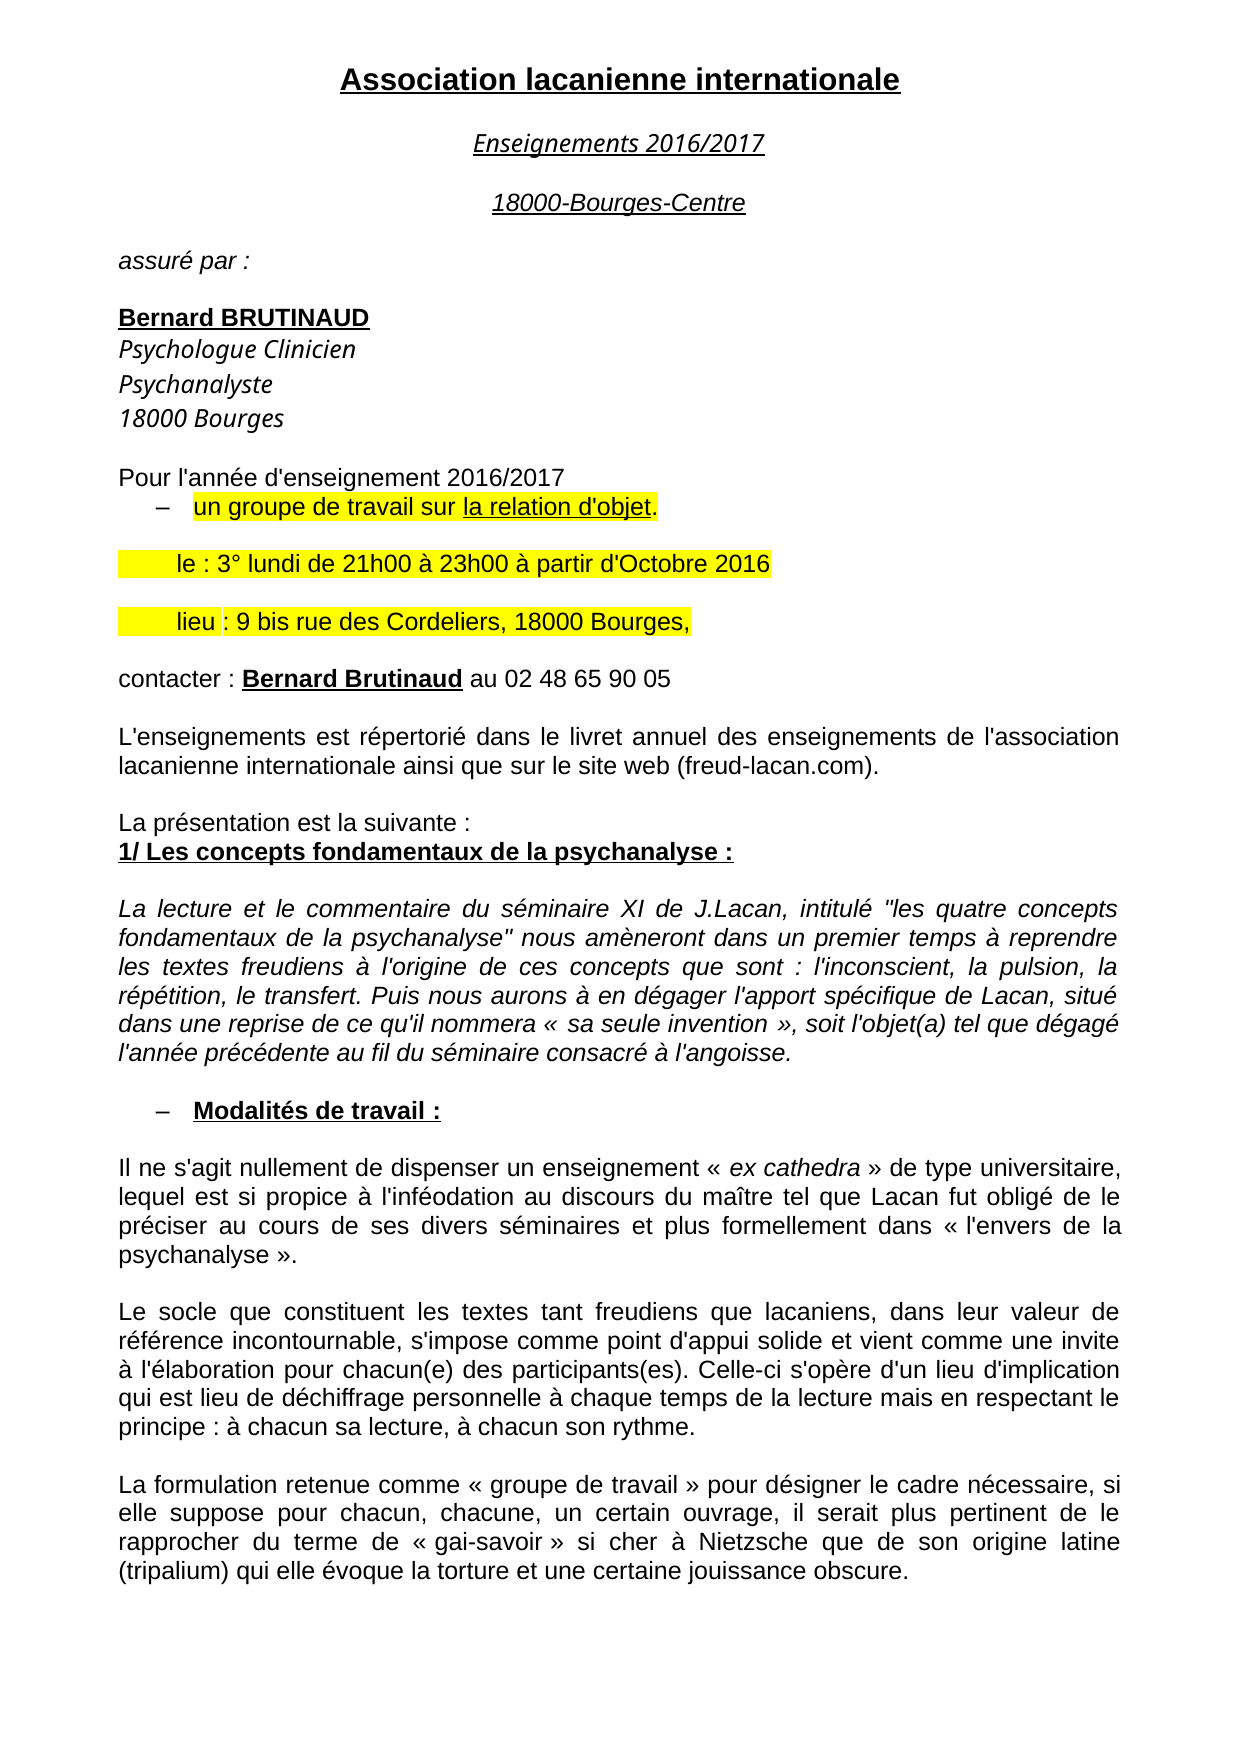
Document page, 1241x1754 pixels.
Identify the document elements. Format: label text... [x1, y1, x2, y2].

text 18000-Bourges-Centre [118, 188, 1122, 217]
text Psychologue Clinicien [118, 332, 1122, 366]
text Pour l'année d'enseignement 2016/2017 [118, 463, 1122, 492]
text contacter : Bernard Brutinaud au 02 48 65 90 05 [118, 664, 1122, 693]
list un groupe de travail sur la relation d'objet. [156, 492, 1122, 521]
text Enseignements 2016/2017 [118, 126, 1122, 160]
text le : 3° lundi de 21h00 à 23h00 à partir d'Octobre 2016 [118, 549, 1122, 578]
list Modalités de travail : [156, 1096, 1122, 1124]
text Bernard BRUTINAUD [118, 303, 1122, 332]
text Il ne s'agit nullement de dispenser un enseignement « ex cathedra » de type universitaire, lequel est si propice à l'inféodation au discours du maître tel que Lacan fut obligé de le préciser au cours de ses divers séminaires et plus formellement dans « l'envers de la psychanalyse ». [118, 1153, 1122, 1268]
text Le socle que constituent les textes tant freudiens que lacaniens, dans leur valeur de référence incontournable, s'impose comme point d'appui solide et vient comme une invite à l'élaboration pour chacun(e) des participants(es). Celle-ci s'opère d'un lieu d'implication qui est lieu de déchiffrage personnelle à chaque temps de la lecture mais en respectant le principe : à chacun sa lecture, à chacun son rythme. [118, 1297, 1122, 1441]
text La lecture et le commentaire du séminaire XI de J.Lacan, intitulé "les quatre concepts fondamentaux de la psychanalyse" nous amèneront dans un premier temps à reprendre les textes freudiens à l'origine de ces concepts que sont : l'inconscient, la pulsion, la répétition, le transfert. Puis nous aurons à en dégager l'apport spécifique de Lacan, situé dans une reprise de ce qu'il nommera « sa seule invention », soit l'objet(a) tel que dégagé l'année précédente au fil du séminaire consacré à l'angoisse. [118, 894, 1122, 1067]
text La présentation est la suivante : [118, 808, 1122, 837]
text 1/ Les concepts fondamentaux de la psychanalyse : [118, 837, 1122, 866]
text 18000 Bourges [118, 400, 1122, 434]
text assuré par : [118, 246, 1122, 275]
text Psychanalyste [118, 366, 1122, 400]
text La formulation retenue comme « groupe de travail » pour désigner le cadre nécessaire, si elle suppose pour chacun, chacune, un certain ouvrage, il serait plus pertinent de le rapprocher du terme de « gai-savoir » si cher à Nietzsche que de son origine latine (tripalium) qui elle évoque la torture et une certaine jouissance obscure. [118, 1469, 1122, 1584]
text Association lacanienne internationale [118, 61, 1122, 97]
text lieu : 9 bis rue des Cordeliers, 18000 Bourges, [118, 607, 1122, 636]
text L'enseignements est répertorié dans le livret annuel des enseignements de l'association lacanienne internationale ainsi que sur le site web (freud-lacan.com). [118, 722, 1122, 779]
